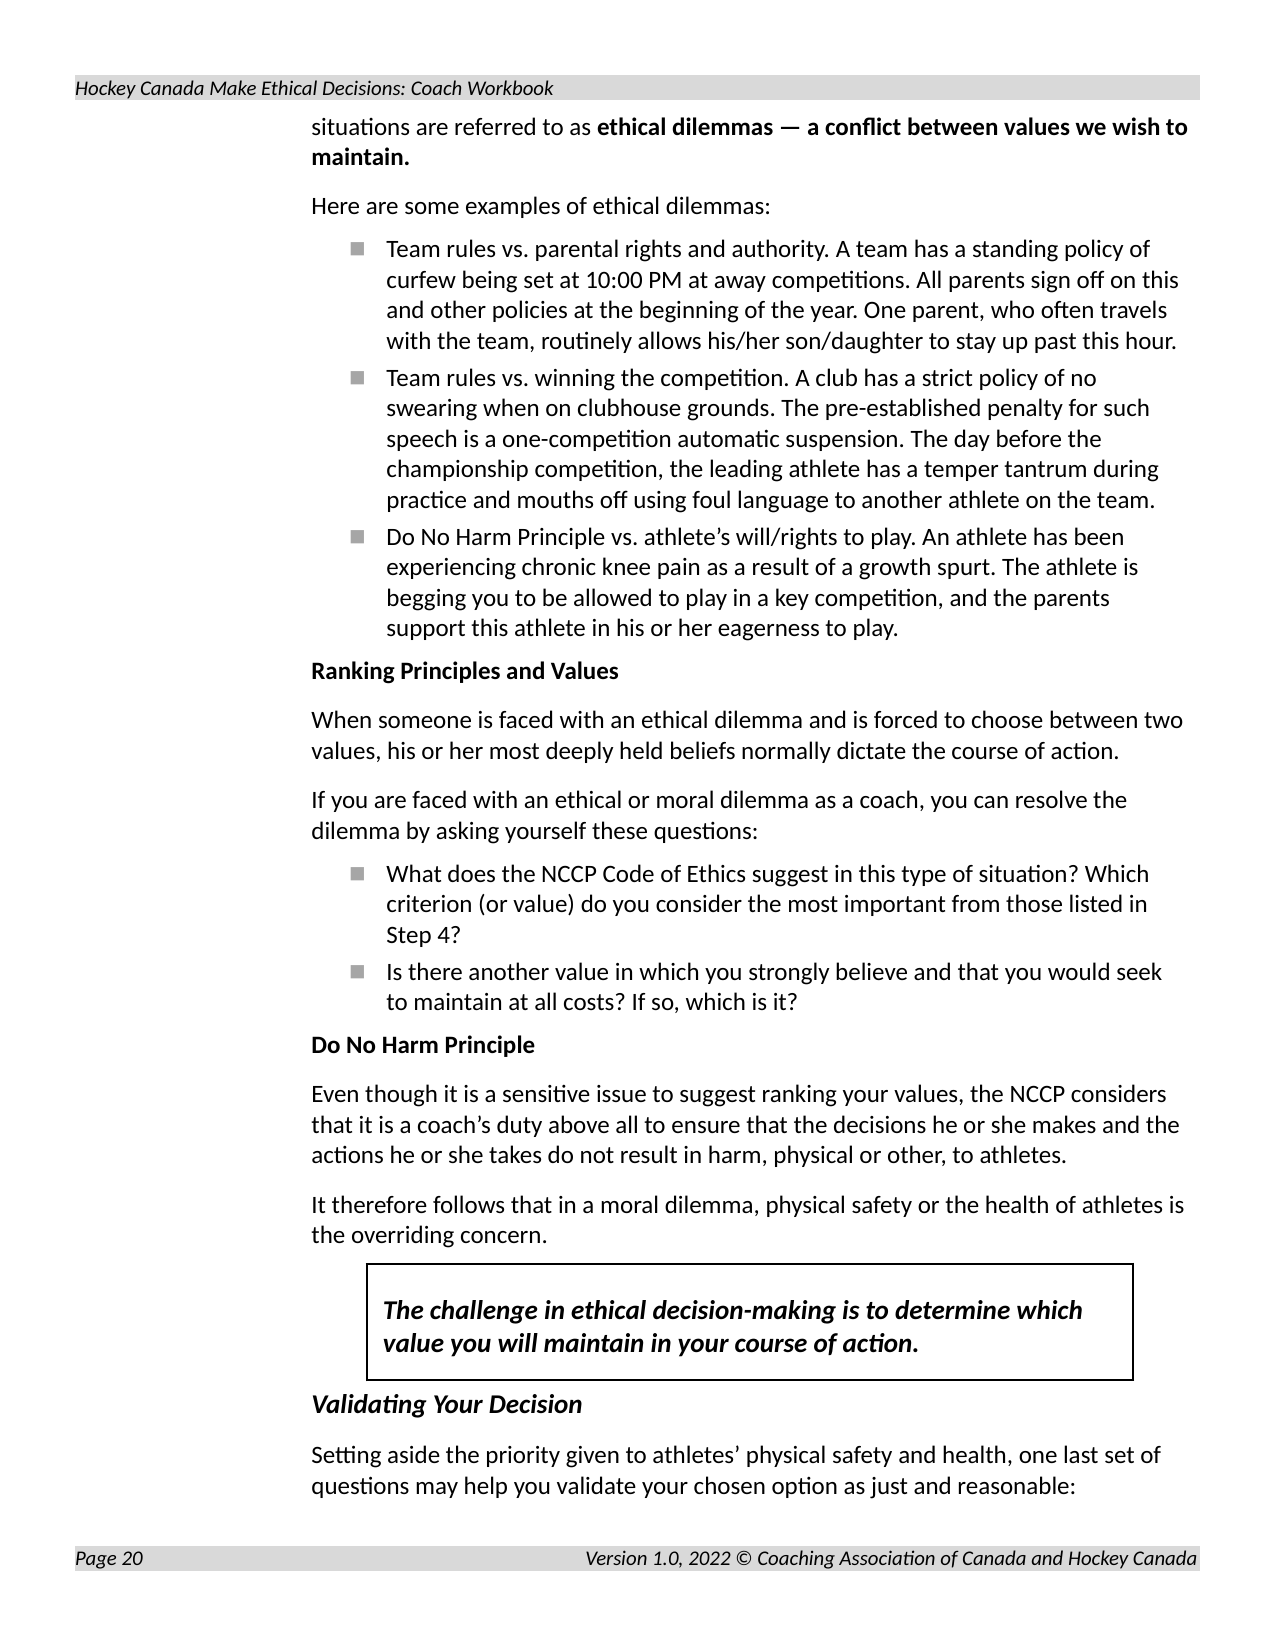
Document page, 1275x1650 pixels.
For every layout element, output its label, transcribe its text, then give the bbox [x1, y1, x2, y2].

table_cell Making an ethical decision requires a final reflection on what is the best decision under the circumstances — a just and reasonable decision that will apply where an ethical dilemma is involved. Such a decision: Is “the right thing to do” with regard to the duties and responsibilities of the person making the decision Is made “the right way” Is consistent with the values and behaviours outlined in the NCCP Code of Ethics However, despite the availability of such criteria, not all ethical decisions are clear-cut. In some instances, a coach may have trouble making a decision because there seems to be more than one reasonable solution. Sometimes, making a decision will even involve sacrificing one value for another. To rank options that seem reasonable with a view to making the best possible decision, we now consider how to do the same for principles to which we adhere, but that appear contradictory in the situation at hand. In other words, what do you do when you are facing an ethical dilemma? Moral Dilemmas and Ethical Decision-making Certain ethical situations may generate strong feelings or doubts because there seems to be more than one reasonable solution. Sometimes, making a decision even involves sacrificing one value for another. When there are two potentially right solutions, such situations are referred to as ethical dilemmas — a conflict between values we wish to maintain. Here are some examples of ethical dilemmas: Team rules vs. parental rights and authority. A team has a standing policy of curfew being set at 10:00 PM at away competitions. All parents sign off on this and other policies at the beginning of the year. One parent, who often travels with the team, routinely allows his/her son/daughter to stay up past this hour. Team rules vs. winning the competition. A club has a strict policy of no swearing when on clubhouse grounds. The pre-established penalty for such speech is a one-competition automatic suspension. The day before the championship competition, the leading athlete has a temper tantrum during practice and mouths off using foul language to another athlete on the team. Do No Harm Principle vs. athlete’s will/rights to play. An athlete has been experiencing chronic knee pain as a result of a growth spurt. The athlete is begging you to be allowed to play in a key competition, and the parents support this athlete in his or her eagerness to play. Ranking Principles and Values When someone is faced with an ethical dilemma and is forced to choose between two values, his or her most deeply held beliefs normally dictate the course of action. If you are faced with an ethical or moral dilemma as a coach, you can resolve the dilemma by asking yourself these questions: What does the NCCP Code of Ethics suggest in this type of situation? Which criterion (or value) do you consider the most important from those listed in Step 4? Is there another value in which you strongly believe and that you would seek to maintain at all costs? If so, which is it? Do No Harm Principle Even though it is a sensitive issue to suggest ranking your values, the NCCP considers that it is a coach’s duty above all to ensure that the decisions he or she makes and the actions he or she takes do not result in harm, physical or other, to athletes. It therefore follows that in a moral dilemma, physical safety or the health of athletes is the overriding concern. Validating Your Decision Setting aside the priority given to athletes’ physical safety and health, one last set of questions may help you validate your chosen option as just and reasonable: Would you make this decision in all similar cases? If you feel you cannot apply your decision to all similar cases, what might be a reasonable and justifiable exception? If so, in which circumstances? Do such circumstances apply in the present situation? What makes you think that an exception might be justified in this case, but not in other situations? Is the decision consistent with decisions made in similar situations in the past that have had positive outcomes? [300, 105, 1200, 1513]
table_cell [75, 105, 300, 1513]
